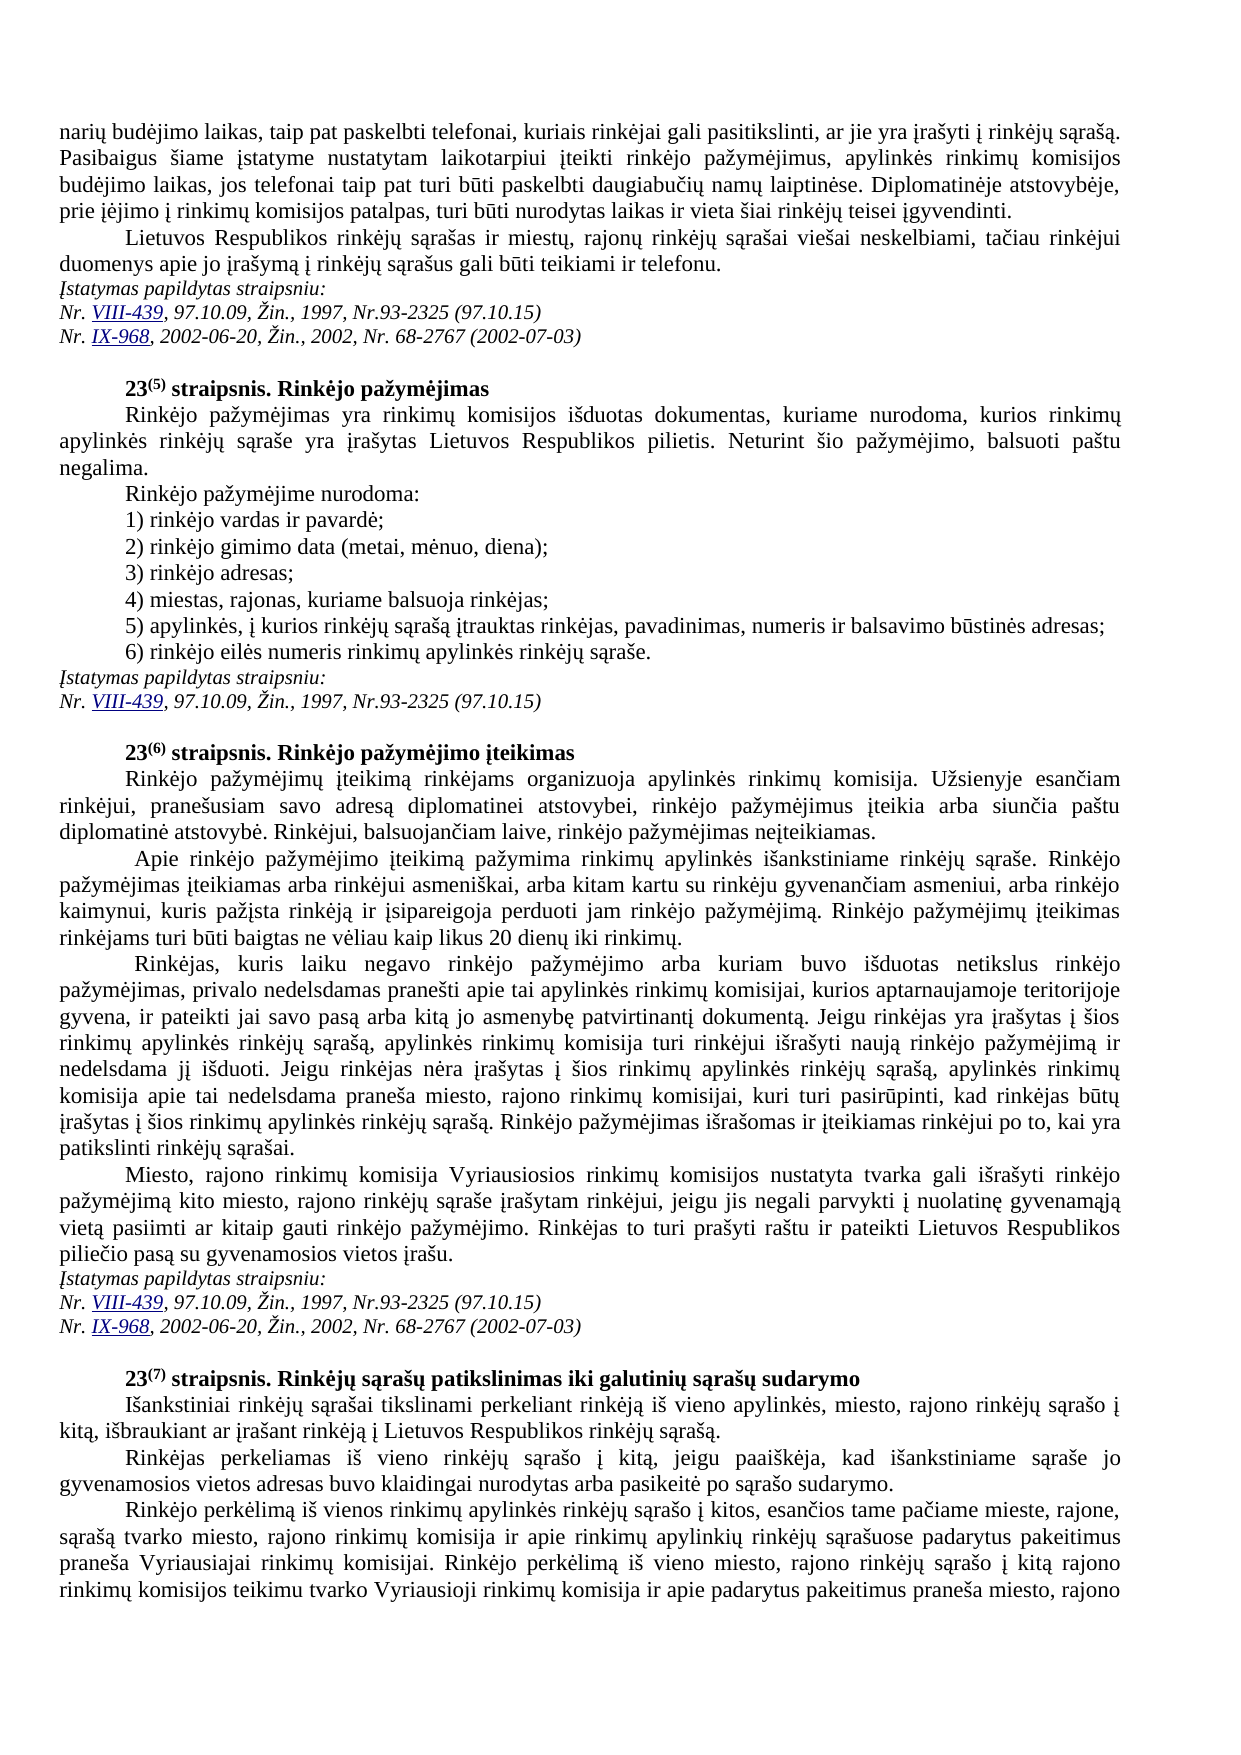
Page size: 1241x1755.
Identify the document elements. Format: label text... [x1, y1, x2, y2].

text narių budėjimo laikas, taip pat paskelbti telefonai, kuriais rinkėjai gali pasitikslinti, ar jie yra įrašyti į rinkėjų sąrašą. Pasibaigus šiame įstatyme nustatytam laikotarpiui įteikti rinkėjo pažymėjimus, apylinkės rinkimų komisijos budėjimo laikas, jos telefonai taip pat turi būti paskelbti daugiabučių namų laiptinėse. Diplomatinėje atstovybėje, prie įėjimo į rinkimų komisijos patalpas, turi būti nurodytas laikas ir vieta šiai rinkėjų teisei įgyvendinti. [59, 118, 1122, 223]
text Apie rinkėjo pažymėjimo įteikimą pažymima rinkimų apylinkės išankstiniame rinkėjų sąraše. Rinkėjo pažymėjimas įteikiamas arba rinkėjui asmeniškai, arba kitam kartu su rinkėju gyvenančiam asmeniui, arba rinkėjo kaimynui, kuris pažįsta rinkėją ir įsipareigoja perduoti jam rinkėjo pažymėjimą. Rinkėjo pažymėjimų įteikimas rinkėjams turi būti baigtas ne vėliau kaip likus 20 dienų iki rinkimų. [59, 844, 1122, 950]
text Išankstiniai rinkėjų sąrašai tikslinami perkeliant rinkėją iš vieno apylinkės, miesto, rajono rinkėjų sąrašo į kitą, išbraukiant ar įrašant rinkėją į Lietuvos Respublikos rinkėjų sąrašą. [59, 1391, 1122, 1444]
text Lietuvos Respublikos rinkėjų sąrašas ir miestų, rajonų rinkėjų sąrašai viešai neskelbiami, tačiau rinkėjui duomenys apie jo įrašymą į rinkėjų sąrašus gali būti teikiami ir telefonu. [59, 223, 1122, 276]
text Rinkėjas perkeliamas iš vieno rinkėjų sąrašo į kitą, jeigu paaiškėja, kad išankstiniame sąraše jo gyvenamosios vietos adresas buvo klaidingai nurodytas arba pasikeitė po sąrašo sudarymo. [59, 1444, 1122, 1497]
text Įstatymas papildytas straipsniu: [59, 665, 1122, 689]
text 5) apylinkės, į kurios rinkėjų sąrašą įtrauktas rinkėjas, pavadinimas, numeris ir balsavimo būstinės adresas; [59, 612, 1122, 638]
text Rinkėjas, kuris laiku negavo rinkėjo pažymėjimo arba kuriam buvo išduotas netikslus rinkėjo pažymėjimas, privalo nedelsdamas pranešti apie tai apylinkės rinkimų komisijai, kurios aptarnaujamoje teritorijoje gyvena, ir pateikti jai savo pasą arba kitą jo asmenybę patvirtinantį dokumentą. Jeigu rinkėjas yra įrašytas į šios rinkimų apylinkės rinkėjų sąrašą, apylinkės rinkimų komisija turi rinkėjui išrašyti naują rinkėjo pažymėjimą ir nedelsdama jį išduoti. Jeigu rinkėjas nėra įrašytas į šios rinkimų apylinkės rinkėjų sąrašą, apylinkės rinkimų komisija apie tai nedelsdama praneša miesto, rajono rinkimų komisijai, kuri turi pasirūpinti, kad rinkėjas būtų įrašytas į šios rinkimų apylinkės rinkėjų sąrašą. Rinkėjo pažymėjimas išrašomas ir įteikiamas rinkėjui po to, kai yra patikslinti rinkėjų sąrašai. [59, 950, 1122, 1161]
text Įstatymas papildytas straipsniu: [59, 276, 1122, 300]
text Įstatymas papildytas straipsniu: [59, 1266, 1122, 1290]
text 6) rinkėjo eilės numeris rinkimų apylinkės rinkėjų sąraše. [59, 638, 1122, 665]
text 3) rinkėjo adresas; [59, 559, 1122, 586]
text 23(7) straipsnis. Rinkėjų sąrašų patikslinimas iki galutinių sąrašų sudarymo [59, 1365, 1122, 1391]
text Nr. VIII-439, 97.10.09, Žin., 1997, Nr.93-2325 (97.10.15) [59, 689, 1122, 713]
text Miesto, rajono rinkimų komisija Vyriausiosios rinkimų komisijos nustatyta tvarka gali išrašyti rinkėjo pažymėjimą kito miesto, rajono rinkėjų sąraše įrašytam rinkėjui, jeigu jis negali parvykti į nuolatinę gyvenamąją vietą pasiimti ar kitaip gauti rinkėjo pažymėjimo. Rinkėjas to turi prašyti raštu ir pateikti Lietuvos Respublikos piliečio pasą su gyvenamosios vietos įrašu. [59, 1161, 1122, 1266]
text Rinkėjo pažymėjimų įteikimą rinkėjams organizuoja apylinkės rinkimų komisija. Užsienyje esančiam rinkėjui, pranešusiam savo adresą diplomatinei atstovybei, rinkėjo pažymėjimus įteikia arba siunčia paštu diplomatinė atstovybė. Rinkėjui, balsuojančiam laive, rinkėjo pažymėjimas neįteikiamas. [59, 766, 1122, 844]
text Rinkėjo pažymėjime nurodoma: [59, 480, 1122, 507]
text 1) rinkėjo vardas ir pavardė; [59, 507, 1122, 533]
text Nr. IX-968, 2002-06-20, Žin., 2002, Nr. 68-2767 (2002-07-03) [59, 1314, 1122, 1338]
text Nr. IX-968, 2002-06-20, Žin., 2002, Nr. 68-2767 (2002-07-03) [59, 324, 1122, 348]
text 2) rinkėjo gimimo data (metai, mėnuo, diena); [59, 533, 1122, 559]
text Rinkėjo pažymėjimas yra rinkimų komisijos išduotas dokumentas, kuriame nurodoma, kurios rinkimų apylinkės rinkėjų sąraše yra įrašytas Lietuvos Respublikos pilietis. Neturint šio pažymėjimo, balsuoti paštu negalima. [59, 401, 1122, 480]
text 23(5) straipsnis. Rinkėjo pažymėjimas [59, 375, 1122, 401]
text Rinkėjo perkėlimą iš vienos rinkimų apylinkės rinkėjų sąrašo į kitos, esančios tame pačiame mieste, rajone, sąrašą tvarko miesto, rajono rinkimų komisija ir apie rinkimų apylinkių rinkėjų sąrašuose padarytus pakeitimus praneša Vyriausiajai rinkimų komisijai. Rinkėjo perkėlimą iš vieno miesto, rajono rinkėjų sąrašo į kitą rajono rinkimų komisijos teikimu tvarko Vyriausioji rinkimų komisija ir apie padarytus pakeitimus praneša miesto, rajono [59, 1497, 1122, 1602]
text Nr. VIII-439, 97.10.09, Žin., 1997, Nr.93-2325 (97.10.15) [59, 1290, 1122, 1314]
text 4) miestas, rajonas, kuriame balsuoja rinkėjas; [59, 586, 1122, 612]
text 23(6) straipsnis. Rinkėjo pažymėjimo įteikimas [59, 739, 1122, 766]
text Nr. VIII-439, 97.10.09, Žin., 1997, Nr.93-2325 (97.10.15) [59, 300, 1122, 324]
